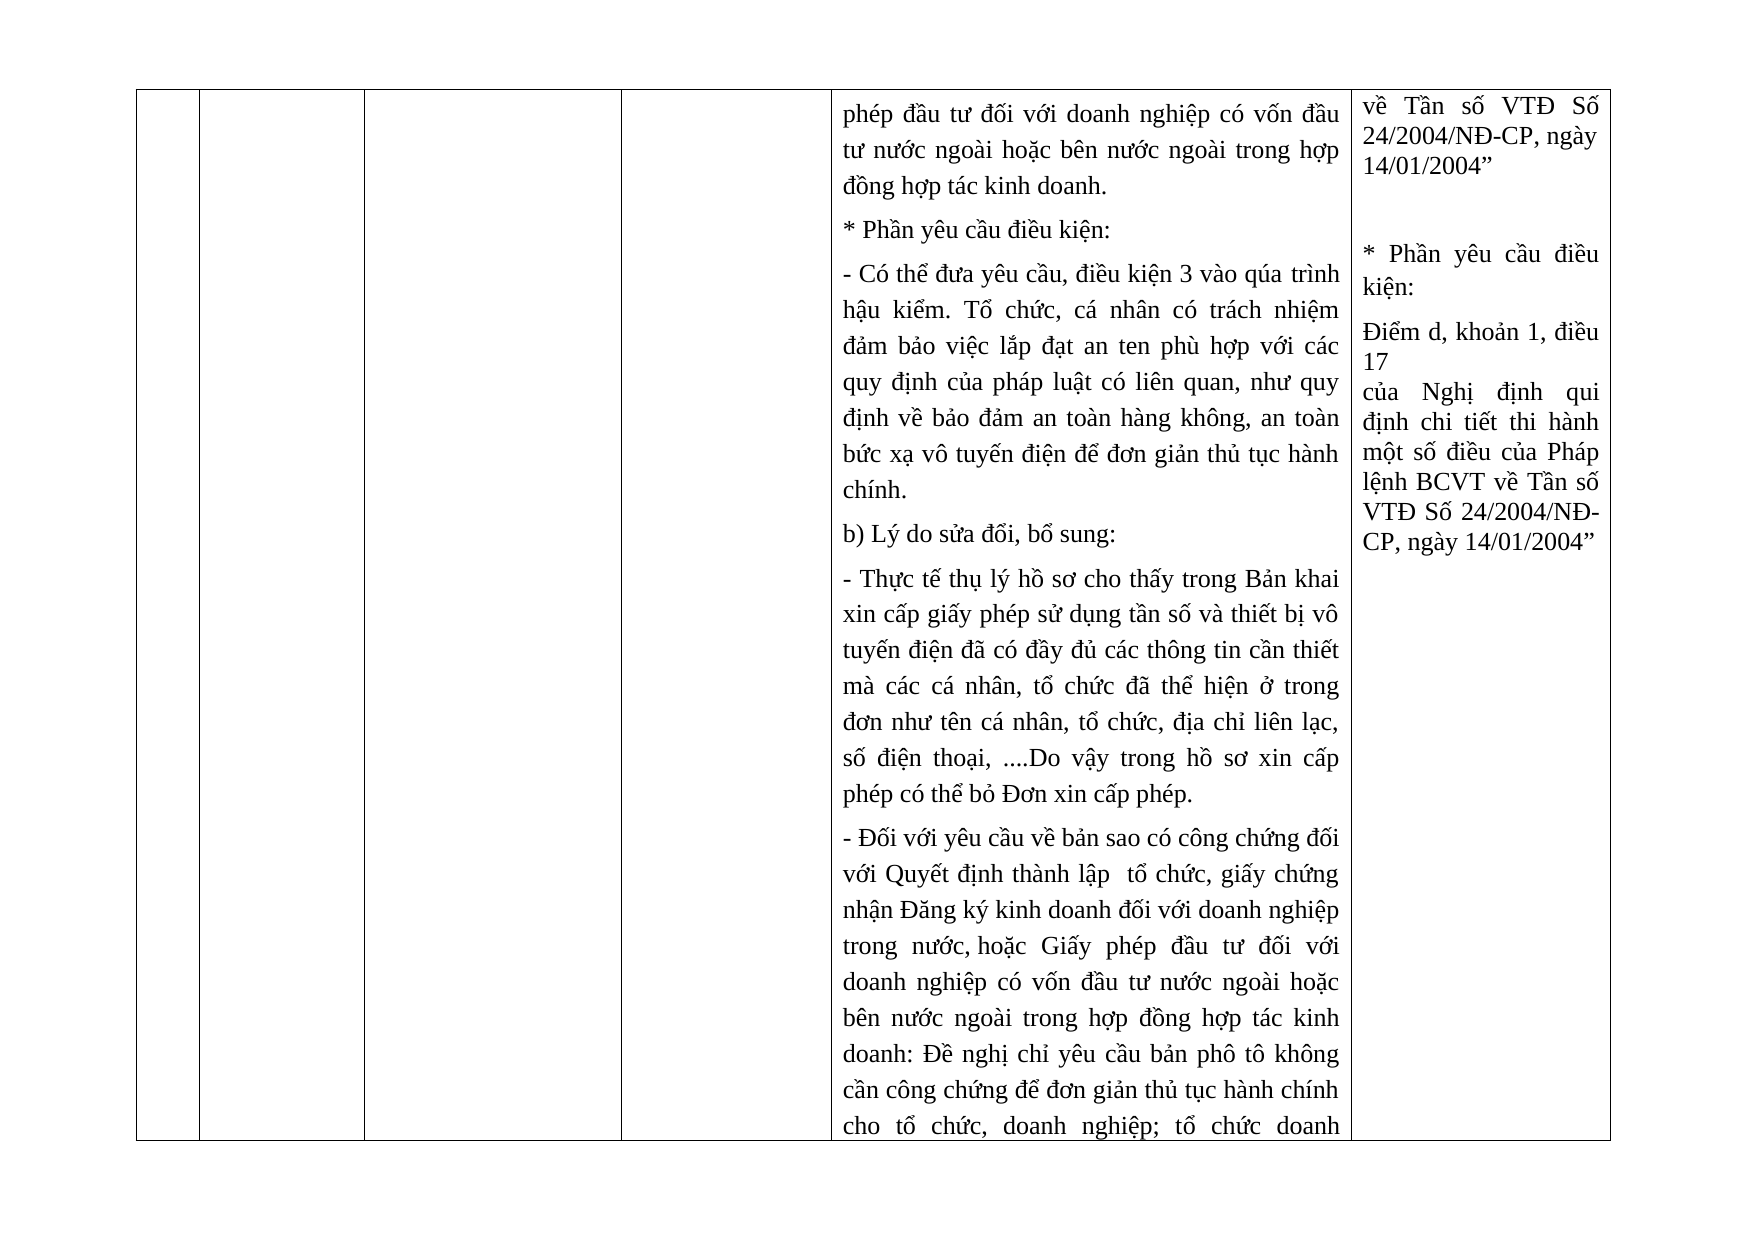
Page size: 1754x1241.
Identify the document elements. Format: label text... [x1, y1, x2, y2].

table_cell [622, 90, 831, 1140]
table_cell về Tần số VTĐ Số 24/2004/NĐ-CP, ngày 14/01/2004” * Phần yêu cầu điều kiện: Điểm d, khoản 1, điều 17 của Nghị định qui định chi tiết thi hành một số điều của Pháp lệnh BCVT về Tần số VTĐ Số 24/2004/NĐ-CP, ngày 14/01/2004” [1352, 90, 1610, 1140]
table_cell [200, 90, 364, 1140]
table_cell [365, 90, 621, 1140]
table_cell [137, 90, 199, 1140]
table_cell phép đầu tư đối với doanh nghiệp có vốn đầu tư nước ngoài hoặc bên nước ngoài trong hợp đồng hợp tác kinh doanh. * Phần yêu cầu điều kiện: - Có thể đưa yêu cầu, điều kiện 3 vào qúa trình hậu kiểm. Tổ chức, cá nhân có trách nhiệm đảm bảo việc lắp đạt an ten phù hợp với các quy định của pháp luật có liên quan, như quy định về bảo đảm an toàn hàng không, an toàn bức xạ vô tuyến điện để đơn giản thủ tục hành chính. b) Lý do sửa đổi, bổ sung: - Thực tế thụ lý hồ sơ cho thấy trong Bản khai xin cấp giấy phép sử dụng tần số và thiết bị vô tuyến điện đã có đầy đủ các thông tin cần thiết mà các cá nhân, tổ chức đã thể hiện ở trong đơn như tên cá nhân, tổ chức, địa chỉ liên lạc, số điện thoại, ....Do vậy trong hồ sơ xin cấp phép có thể bỏ Đơn xin cấp phép. - Đối với yêu cầu về bản sao có công chứng đối với Quyết định thành lập tổ chức, giấy chứng nhận Đăng ký kinh doanh đối với doanh nghiệp trong nước, hoặc Giấy phép đầu tư đối với doanh nghiệp có vốn đầu tư nước ngoài hoặc bên nước ngoài trong hợp đồng hợp tác kinh doanh: Đề nghị chỉ yêu cầu bản phô tô không cần công chứng để đơn giản thủ tục hành chính cho tổ chức, doanh nghiệp; tổ chức doanh [832, 90, 1351, 1140]
